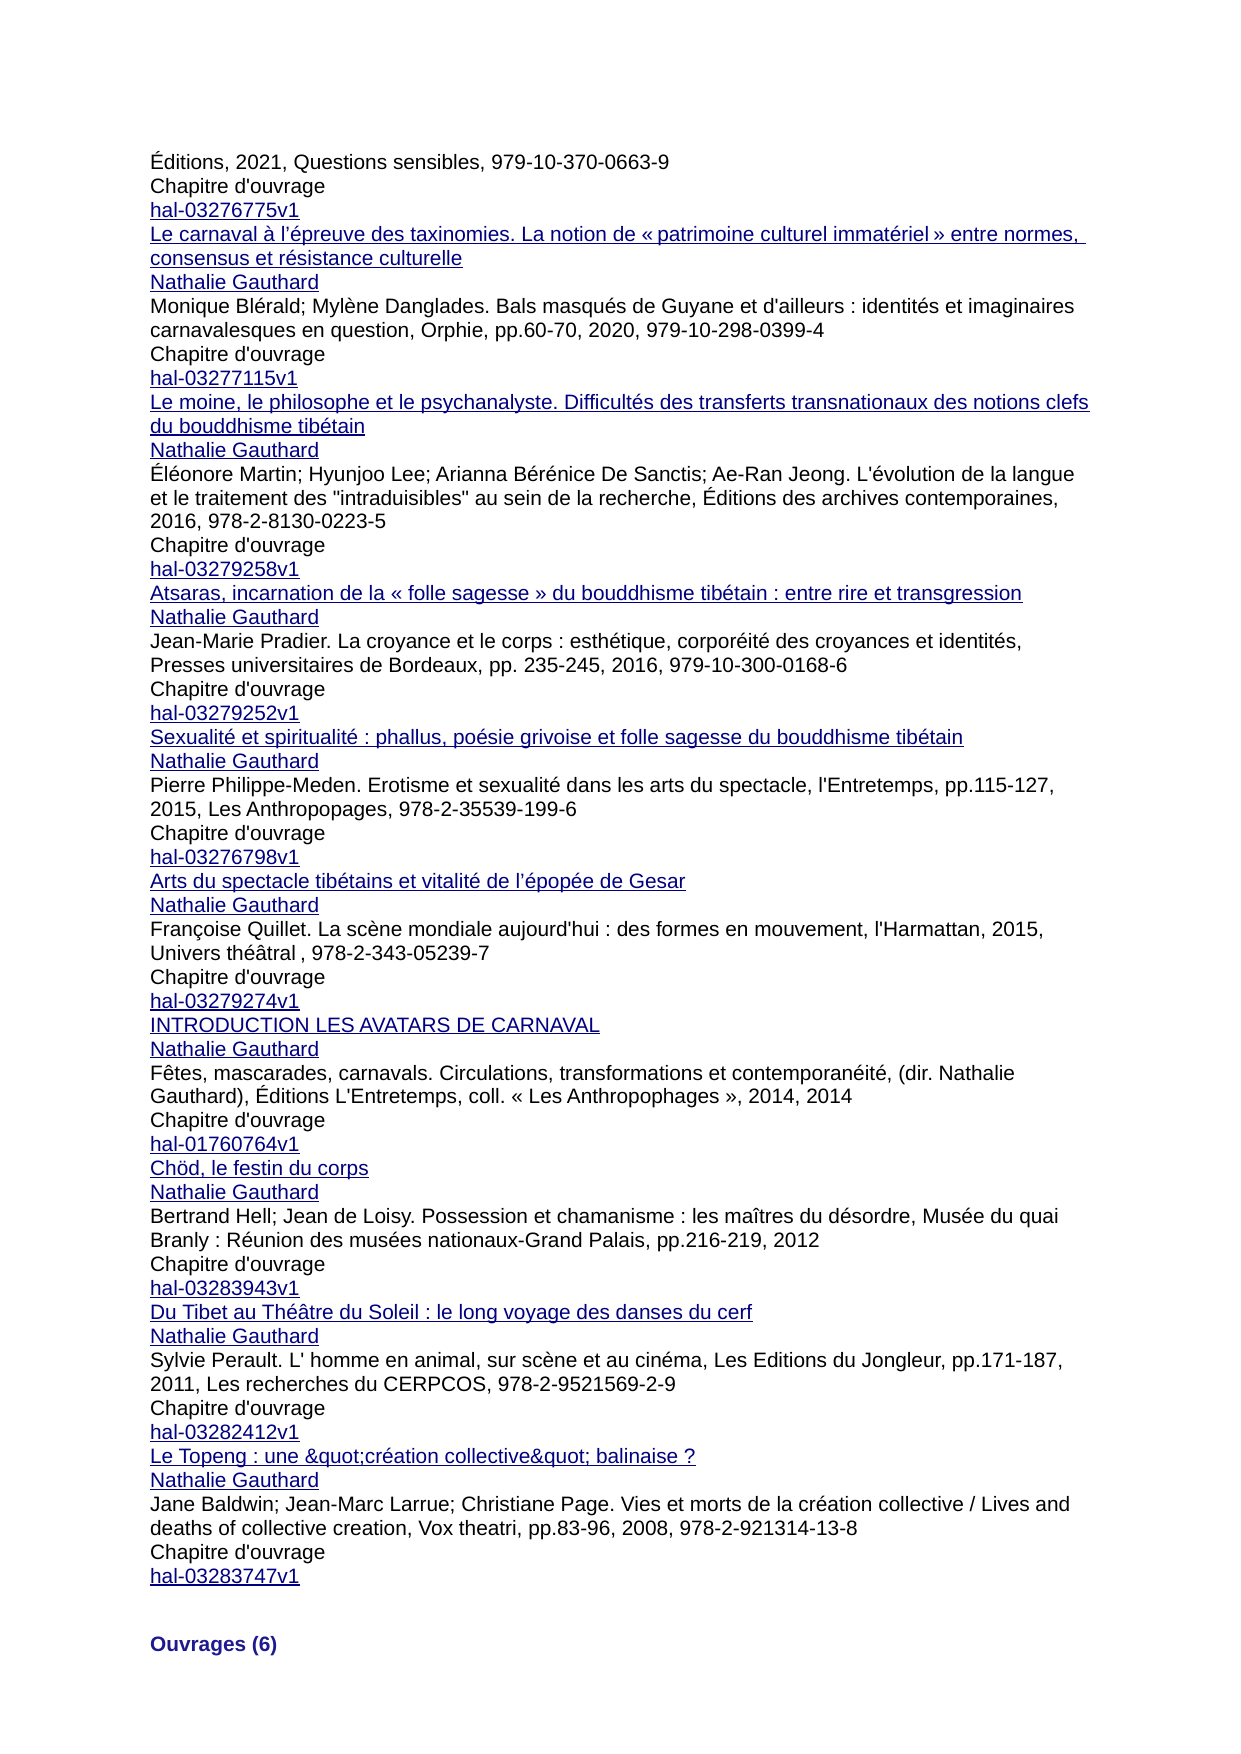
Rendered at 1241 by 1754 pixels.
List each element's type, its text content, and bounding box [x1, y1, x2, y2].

table_cell Arts du spectacle tibétains et vitalité de l’épopée de Gesar Nathalie Gauthard Françoise Quillet. La scène mondiale aujourd'hui : des formes en mouvement, l'Harmattan, 2015, Univers théâtral , 978-2-343-05239-7 Chapitre d'ouvrage hal-03279274v1 [150, 869, 1090, 1012]
table_cell Le Topeng : une &quot;création collective&quot; balinaise ? Nathalie Gauthard Jane Baldwin; Jean-Marc Larrue; Christiane Page. Vies et morts de la création collective / Lives and deaths of collective creation, Vox theatri, pp.83-96, 2008, 978-2-921314-13-8 Chapitre d'ouvrage hal-03283747v1 [150, 1444, 1090, 1587]
table_cell INTRODUCTION LES AVATARS DE CARNAVAL Nathalie Gauthard Fêtes, mascarades, carnavals. Circulations, transformations et contemporanéité, (dir. Nathalie Gauthard), Éditions L'Entretemps, coll. « Les Anthropophages », 2014, 2014 Chapitre d'ouvrage hal-01760764v1 [150, 1013, 1090, 1156]
table_cell Le moine, le philosophe et le psychanalyste. Difficultés des transferts transnationaux des notions clefs [150, 390, 1090, 411]
table_cell du bouddhisme tibétain Nathalie Gauthard Éléonore Martin; Hyunjoo Lee; Arianna Bérénice De Sanctis; Ae-Ran Jeong. L'évolution de la langue et le traitement des "intraduisibles" au sein de la recherche, Éditions des archives contemporaines, 2016, 978-2-8130-0223-5 Chapitre d'ouvrage hal-03279258v1 [150, 412, 1090, 581]
table_cell Du Tibet au Théâtre du Soleil : le long voyage des danses du cerf Nathalie Gauthard Sylvie Perault. L' homme en animal, sur scène et au cinéma, Les Editions du Jongleur, pp.171-187, 2011, Les recherches du CERPCOS, 978-2-9521569-2-9 Chapitre d'ouvrage hal-03282412v1 [150, 1300, 1090, 1444]
subtitle Ouvrages (6) [150, 1632, 1090, 1656]
table_cell Le carnaval à l’épreuve des taxinomies. La notion de « patrimoine culturel immatériel » entre normes, consensus et résistance culturelle Nathalie Gauthard Monique Blérald; Mylène Danglades. Bals masqués de Guyane et d'ailleurs : identités et imaginaires carnavalesques en question, Orphie, pp.60-70, 2020, 979-10-298-0399-4 Chapitre d'ouvrage hal-03277115v1 [150, 222, 1090, 389]
table_cell Chöd, le festin du corps Nathalie Gauthard Bertrand Hell; Jean de Loisy. Possession et chamanisme : les maîtres du désordre, Musée du quai Branly : Réunion des musées nationaux-Grand Palais, pp.216-219, 2012 Chapitre d'ouvrage hal-03283943v1 [150, 1156, 1090, 1300]
table_cell Atsaras, incarnation de la « folle sagesse » du bouddhisme tibétain : entre rire et transgression Nathalie Gauthard Jean-Marie Pradier. La croyance et le corps : esthétique, corporéité des croyances et identités, Presses universitaires de Bordeaux, pp. 235-245, 2016, 979-10-300-0168-6 Chapitre d'ouvrage hal-03279252v1 [150, 581, 1090, 725]
table_cell Sexualité et spiritualité : phallus, poésie grivoise et folle sagesse du bouddhisme tibétain Nathalie Gauthard Pierre Philippe-Meden. Erotisme et sexualité dans les arts du spectacle, l'Entretemps, pp.115-127, 2015, Les Anthropopages, 978-2-35539-199-6 Chapitre d'ouvrage hal-03276798v1 [150, 725, 1090, 869]
table_cell Éditions, 2021, Questions sensibles, 979-10-370-0663-9 Chapitre d'ouvrage hal-03276775v1 [150, 150, 1090, 222]
